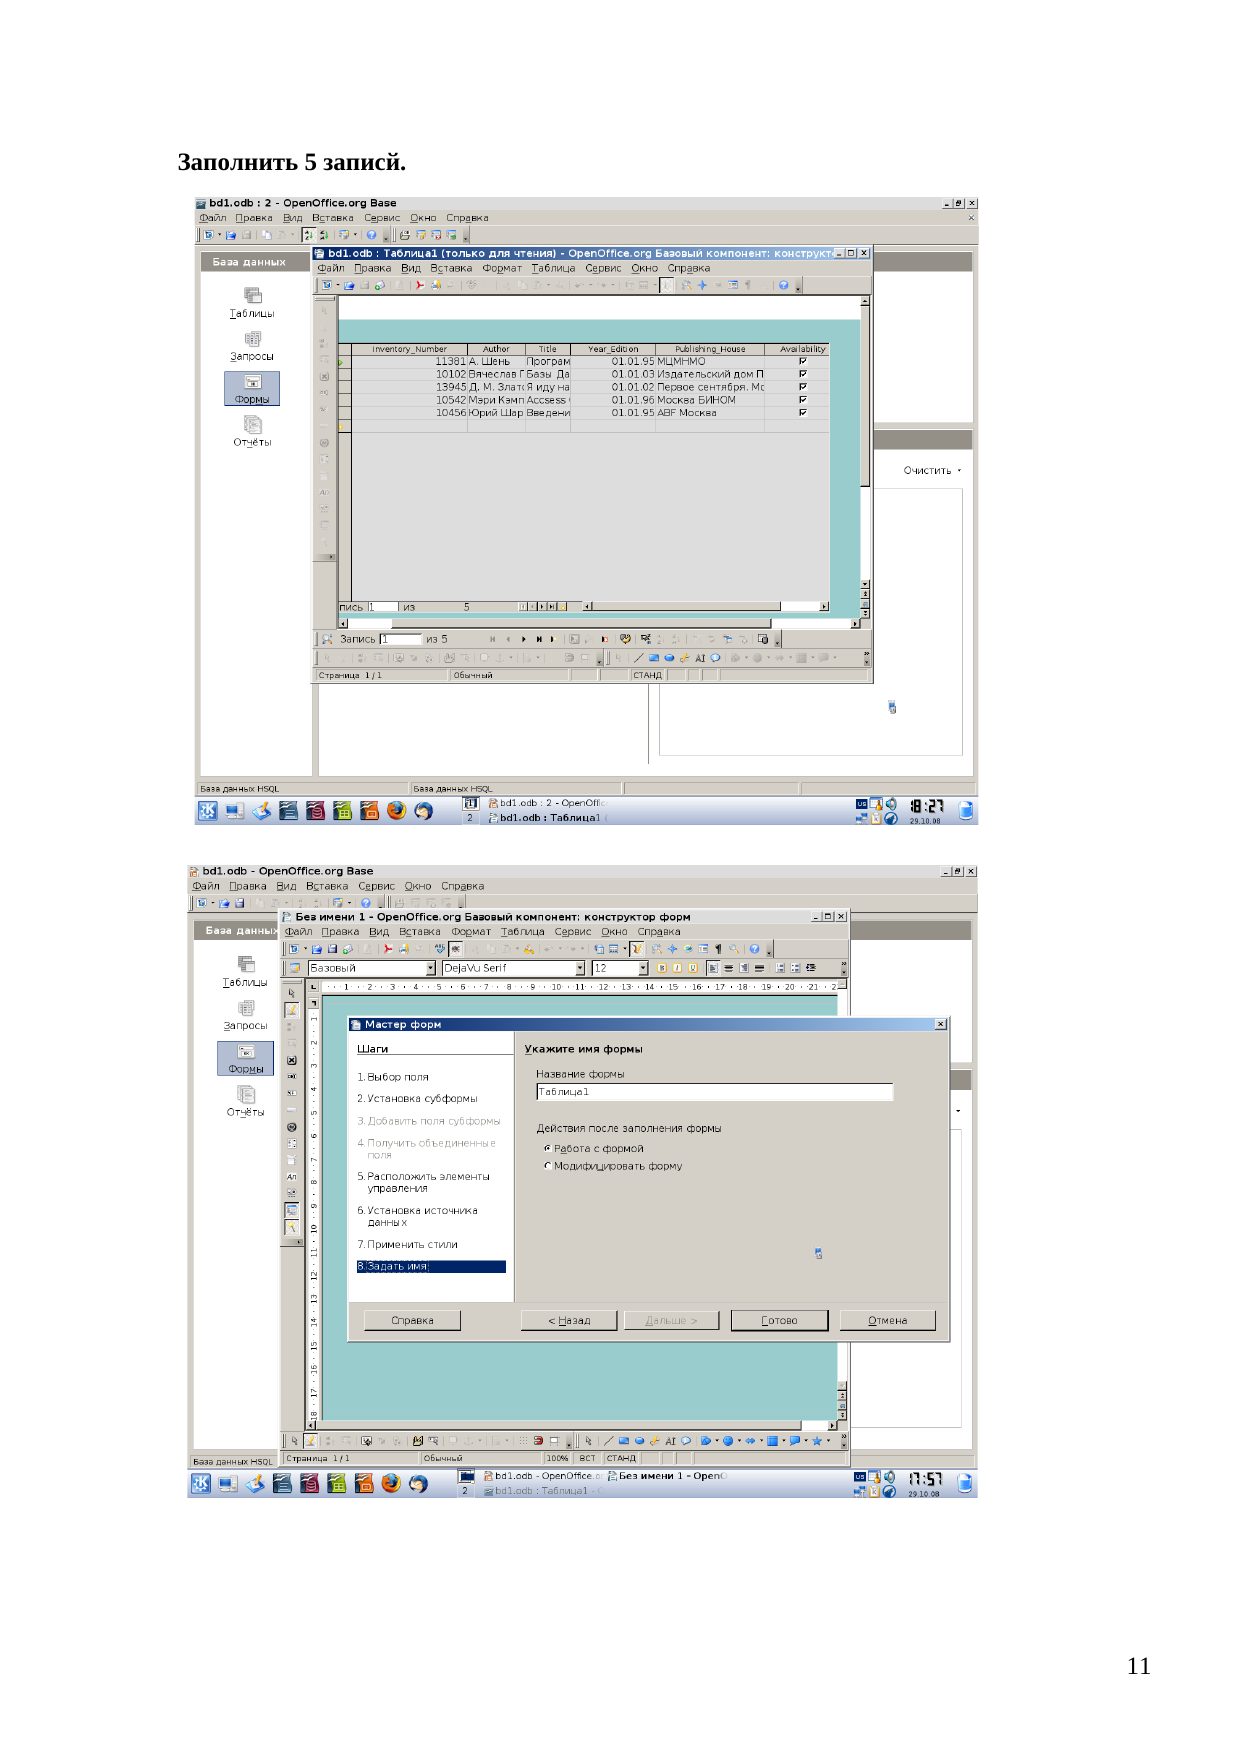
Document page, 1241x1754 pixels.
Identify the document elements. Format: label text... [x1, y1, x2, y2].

picture [187, 865, 978, 1498]
text Заполнить 5 записй. [177, 147, 1152, 176]
picture [194, 197, 979, 825]
